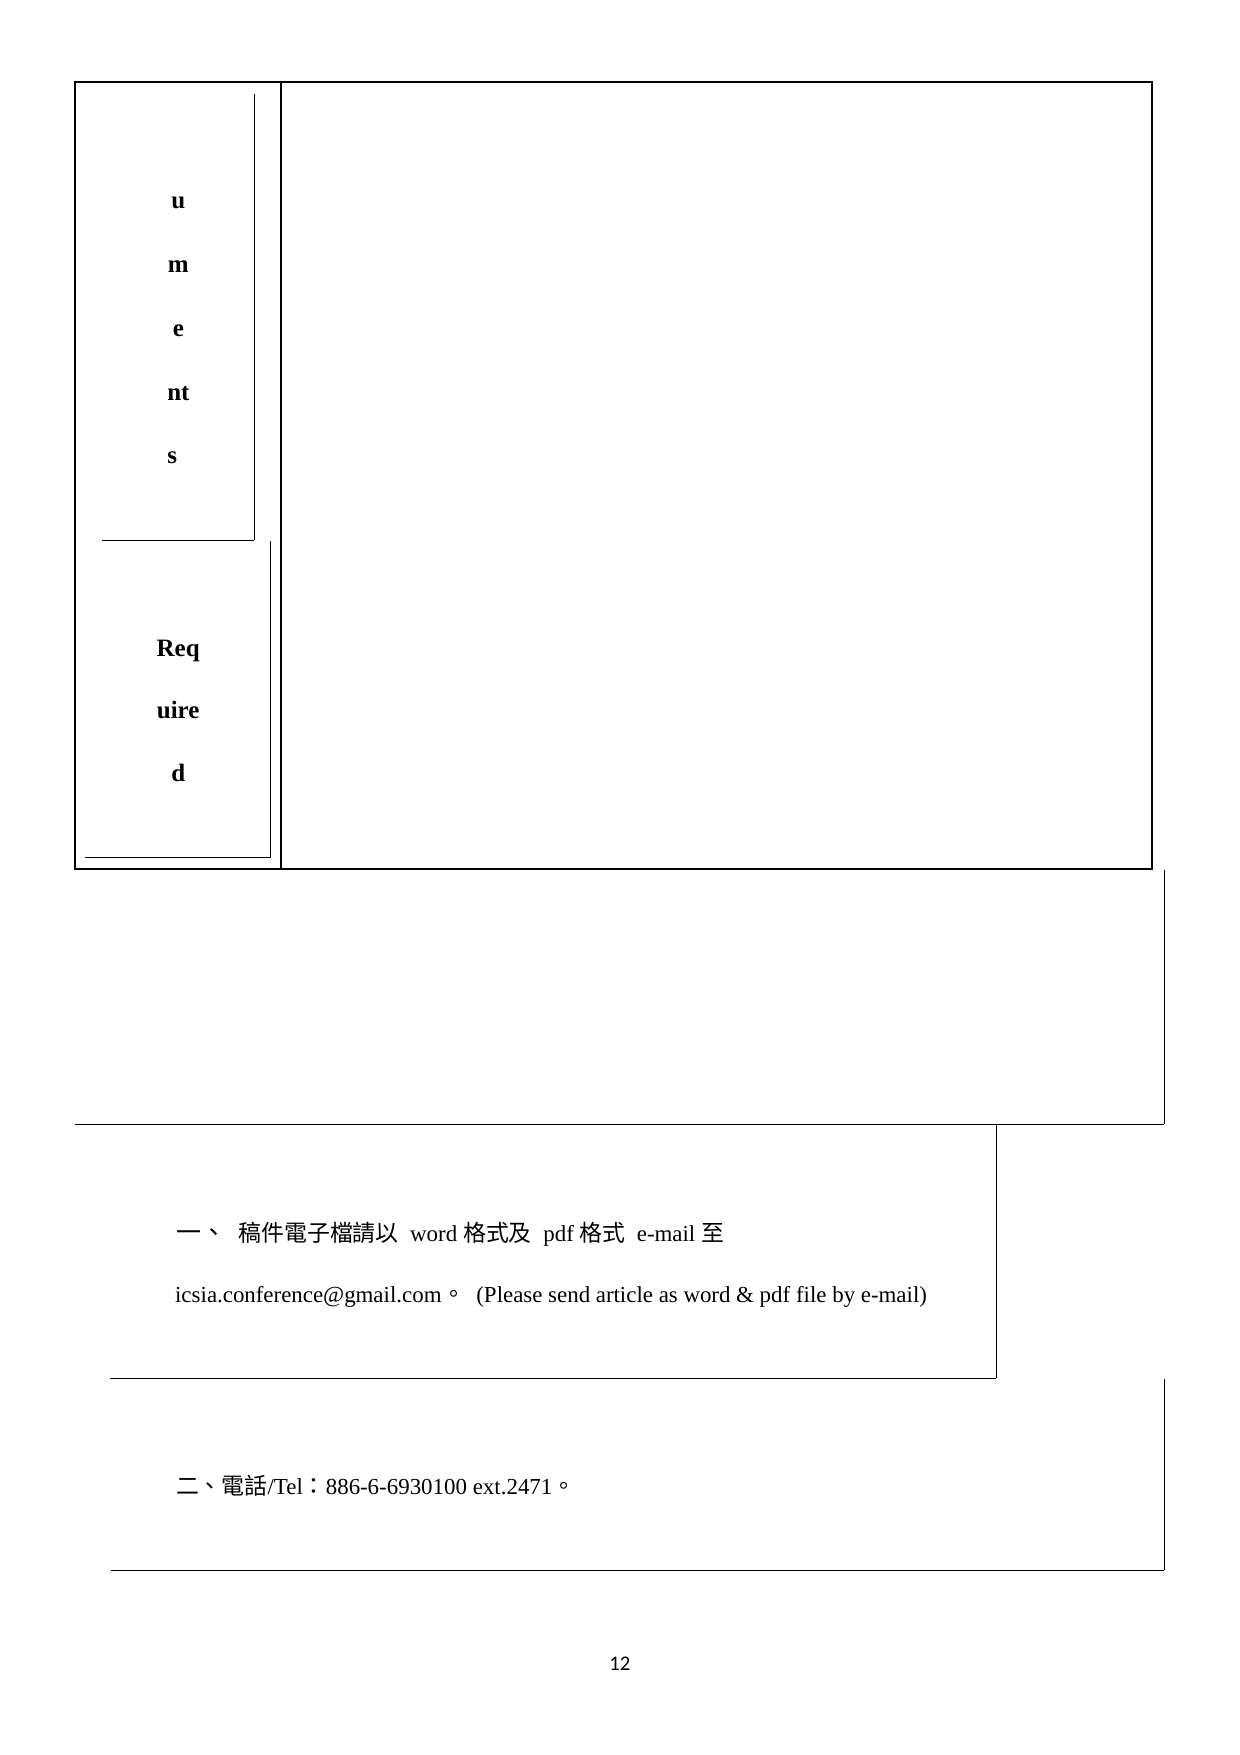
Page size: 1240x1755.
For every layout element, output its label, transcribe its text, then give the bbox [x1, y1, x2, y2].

text 一、 稿件電子檔請以 word 格式及 pdf 格式 e-mail 至 icsia.conference@gmail.com。 (Please send article as word & pdf file by e-mail) [110, 1124, 996, 1378]
text 二、電話/Tel：886-6-6930100 ext.2471。 [111, 1378, 1164, 1570]
table_cell uments Required [76, 83, 280, 868]
table_cell [282, 83, 1151, 868]
